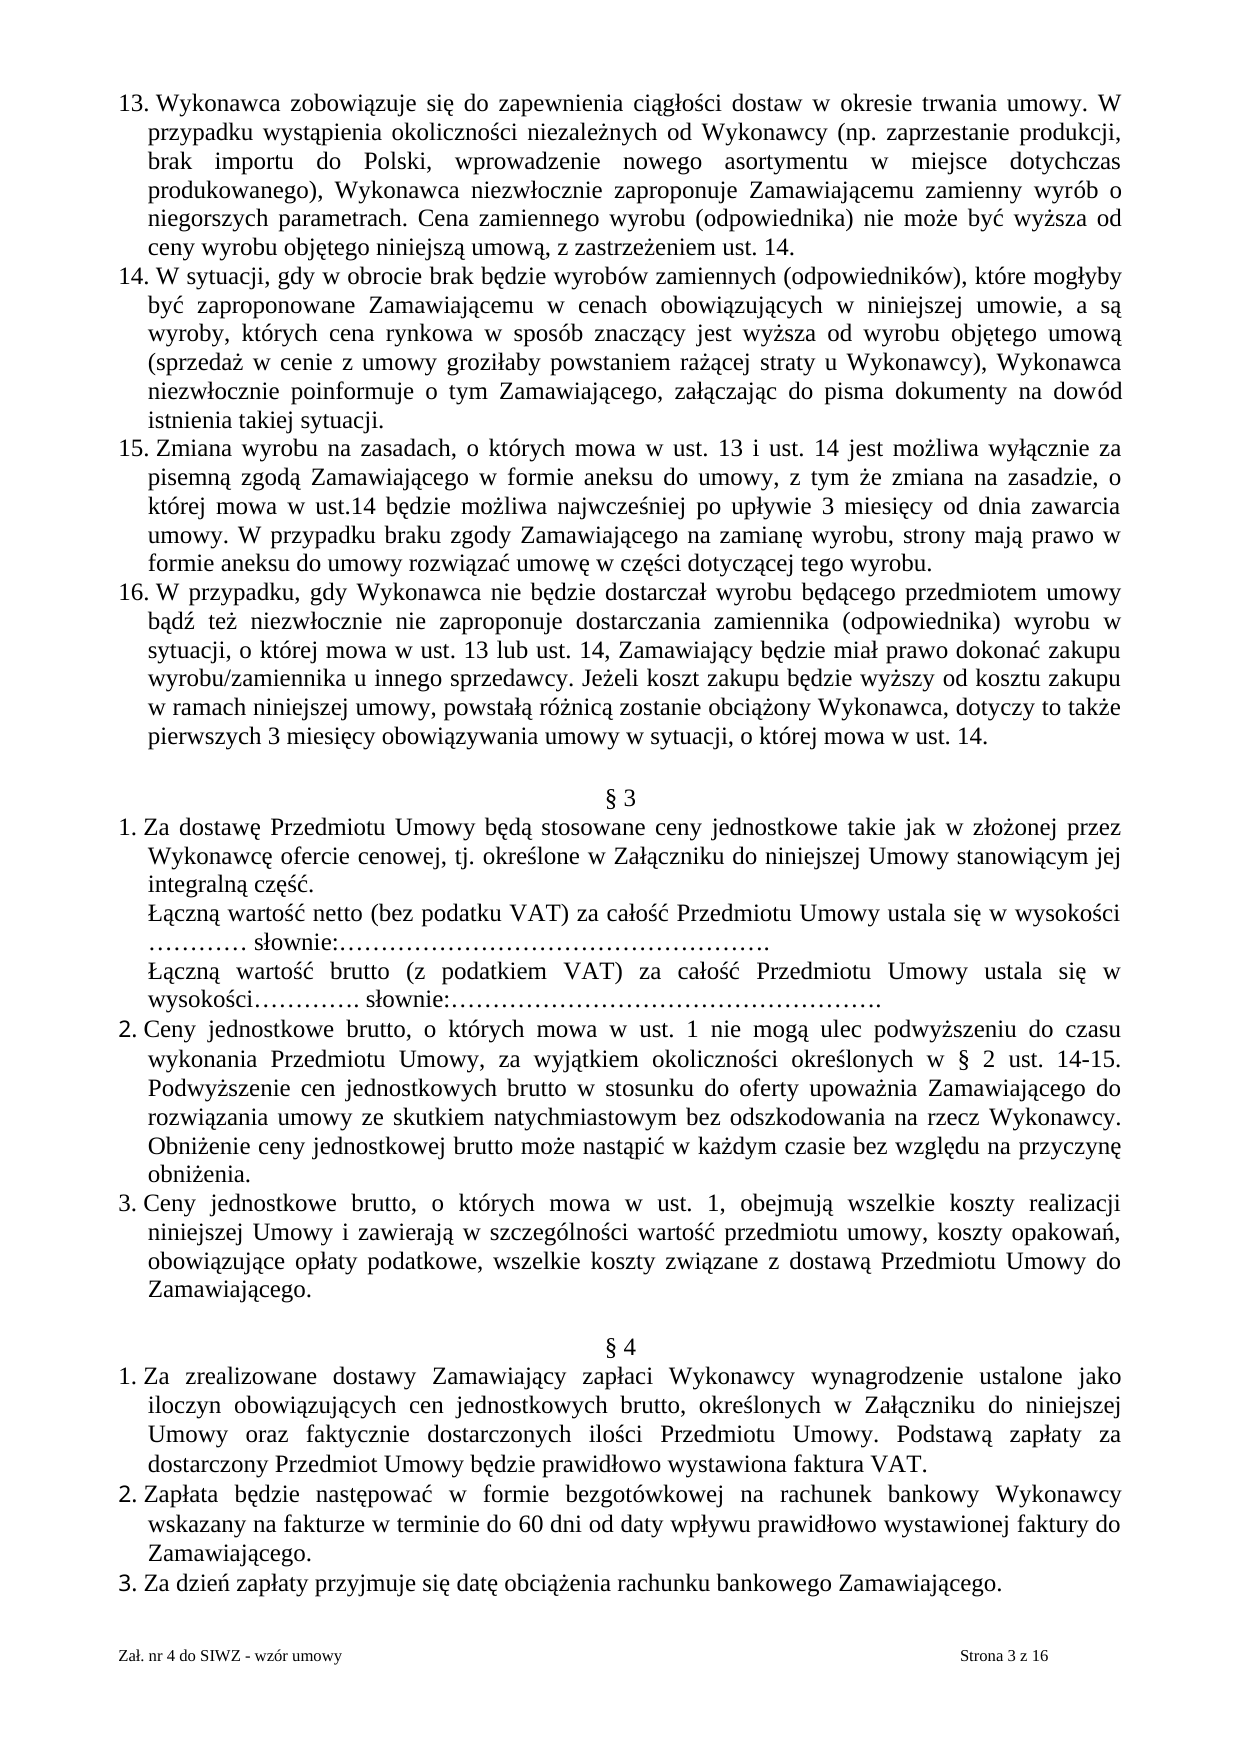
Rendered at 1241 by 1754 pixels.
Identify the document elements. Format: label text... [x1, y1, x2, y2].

text § 4 [118, 1332, 1122, 1361]
list W przypadku, gdy Wykonawca nie będzie dostarczał wyrobu będącego przedmiotem umowy bądź też niezwłocznie nie zaproponuje dostarczania zamiennika (odpowiednika) wyrobu w sytuacji, o której mowa w ust. 13 lub ust. 14, Zamawiający będzie miał prawo dokonać zakupu wyrobu/zamiennika u innego sprzedawcy. Jeżeli koszt zakupu będzie wyższy od kosztu zakupu w ramach niniejszej umowy, powstałą różnicą zostanie obciążony Wykonawca, dotyczy to także pierwszych 3 miesięcy obowiązywania umowy w sytuacji, o której mowa w ust. 14. [118, 577, 1122, 750]
list Ceny jednostkowe brutto, o których mowa w ust. 1 nie mogą ulec podwyższeniu do czasu wykonania Przedmiotu Umowy, za wyjątkiem okoliczności określonych w § 2 ust. 14-15. Podwyższenie cen jednostkowych brutto w stosunku do oferty upoważnia Zamawiającego do rozwiązania umowy ze skutkiem natychmiastowym bez odszkodowania na rzecz Wykonawcy. Obniżenie ceny jednostkowej brutto może nastąpić w każdym czasie bez względu na przyczynę obniżenia. [118, 1013, 1122, 1188]
list Zmiana wyrobu na zasadach, o których mowa w ust. 13 i ust. 14 jest możliwa wyłącznie za pisemną zgodą Zamawiającego w formie aneksu do umowy, z tym że zmiana na zasadzie, o której mowa w ust.14 będzie możliwa najwcześniej po upływie 3 miesięcy od dnia zawarcia umowy. W przypadku braku zgody Zamawiającego na zamianę wyrobu, strony mają prawo w formie aneksu do umowy rozwiązać umowę w części dotyczącej tego wyrobu. [118, 433, 1122, 577]
list Wykonawca zobowiązuje się do zapewnienia ciągłości dostaw w okresie trwania umowy. W przypadku wystąpienia okoliczności niezależnych od Wykonawcy (np. zaprzestanie produkcji, brak importu do Polski, wprowadzenie nowego asortymentu w miejsce dotychczas produkowanego), Wykonawca niezwłocznie zaproponuje Zamawiającemu zamienny wyrób o niegorszych parametrach. Cena zamiennego wyrobu (odpowiednika) nie może być wyższa od ceny wyrobu objętego niniejszą umową, z zastrzeżeniem ust. 14. [118, 88, 1122, 261]
list Zapłata będzie następować w formie bezgotówkowej na rachunek bankowy Wykonawcy wskazany na fakturze w terminie do 60 dni od daty wpływu prawidłowo wystawionej faktury do Zamawiającego. [118, 1477, 1122, 1567]
list Za dzień zapłaty przyjmuje się datę obciążenia rachunku bankowego Zamawiającego. [118, 1567, 1122, 1598]
list Za dostawę Przedmiotu Umowy będą stosowane ceny jednostkowe takie jak w złożonej przez Wykonawcę ofercie cenowej, tj. określone w Załączniku do niniejszej Umowy stanowiącym jej integralną część. [118, 812, 1122, 898]
list Ceny jednostkowe brutto, o których mowa w ust. 1, obejmują wszelkie koszty realizacji niniejszej Umowy i zawierają w szczególności wartość przedmiotu umowy, koszty opakowań, obowiązujące opłaty podatkowe, wszelkie koszty związane z dostawą Przedmiotu Umowy do Zamawiającego. [118, 1188, 1122, 1303]
text § 3 [118, 783, 1122, 812]
list Za zrealizowane dostawy Zamawiający zapłaci Wykonawcy wynagrodzenie ustalone jako iloczyn obowiązujących cen jednostkowych brutto, określonych w Załączniku do niniejszej Umowy oraz faktycznie dostarczonych ilości Przedmiotu Umowy. Podstawą zapłaty za dostarczony Przedmiot Umowy będzie prawidłowo wystawiona faktura VAT. [118, 1361, 1122, 1477]
list Łączną wartość brutto (z podatkiem VAT) za całość Przedmiotu Umowy ustala się w wysokości…………. słownie:……………………………………………. [118, 956, 1122, 1013]
list Łączną wartość netto (bez podatku VAT) za całość Przedmiotu Umowy ustala się w wysokości ………… słownie:……………………………………………. [118, 898, 1122, 956]
list W sytuacji, gdy w obrocie brak będzie wyrobów zamiennych (odpowiedników), które mogłyby być zaproponowane Zamawiającemu w cenach obowiązujących w niniejszej umowie, a są wyroby, których cena rynkowa w sposób znaczący jest wyższa od wyrobu objętego umową (sprzedaż w cenie z umowy groziłaby powstaniem rażącej straty u Wykonawcy), Wykonawca niezwłocznie poinformuje o tym Zamawiającego, załączając do pisma dokumenty na dowód istnienia takiej sytuacji. [118, 261, 1122, 433]
